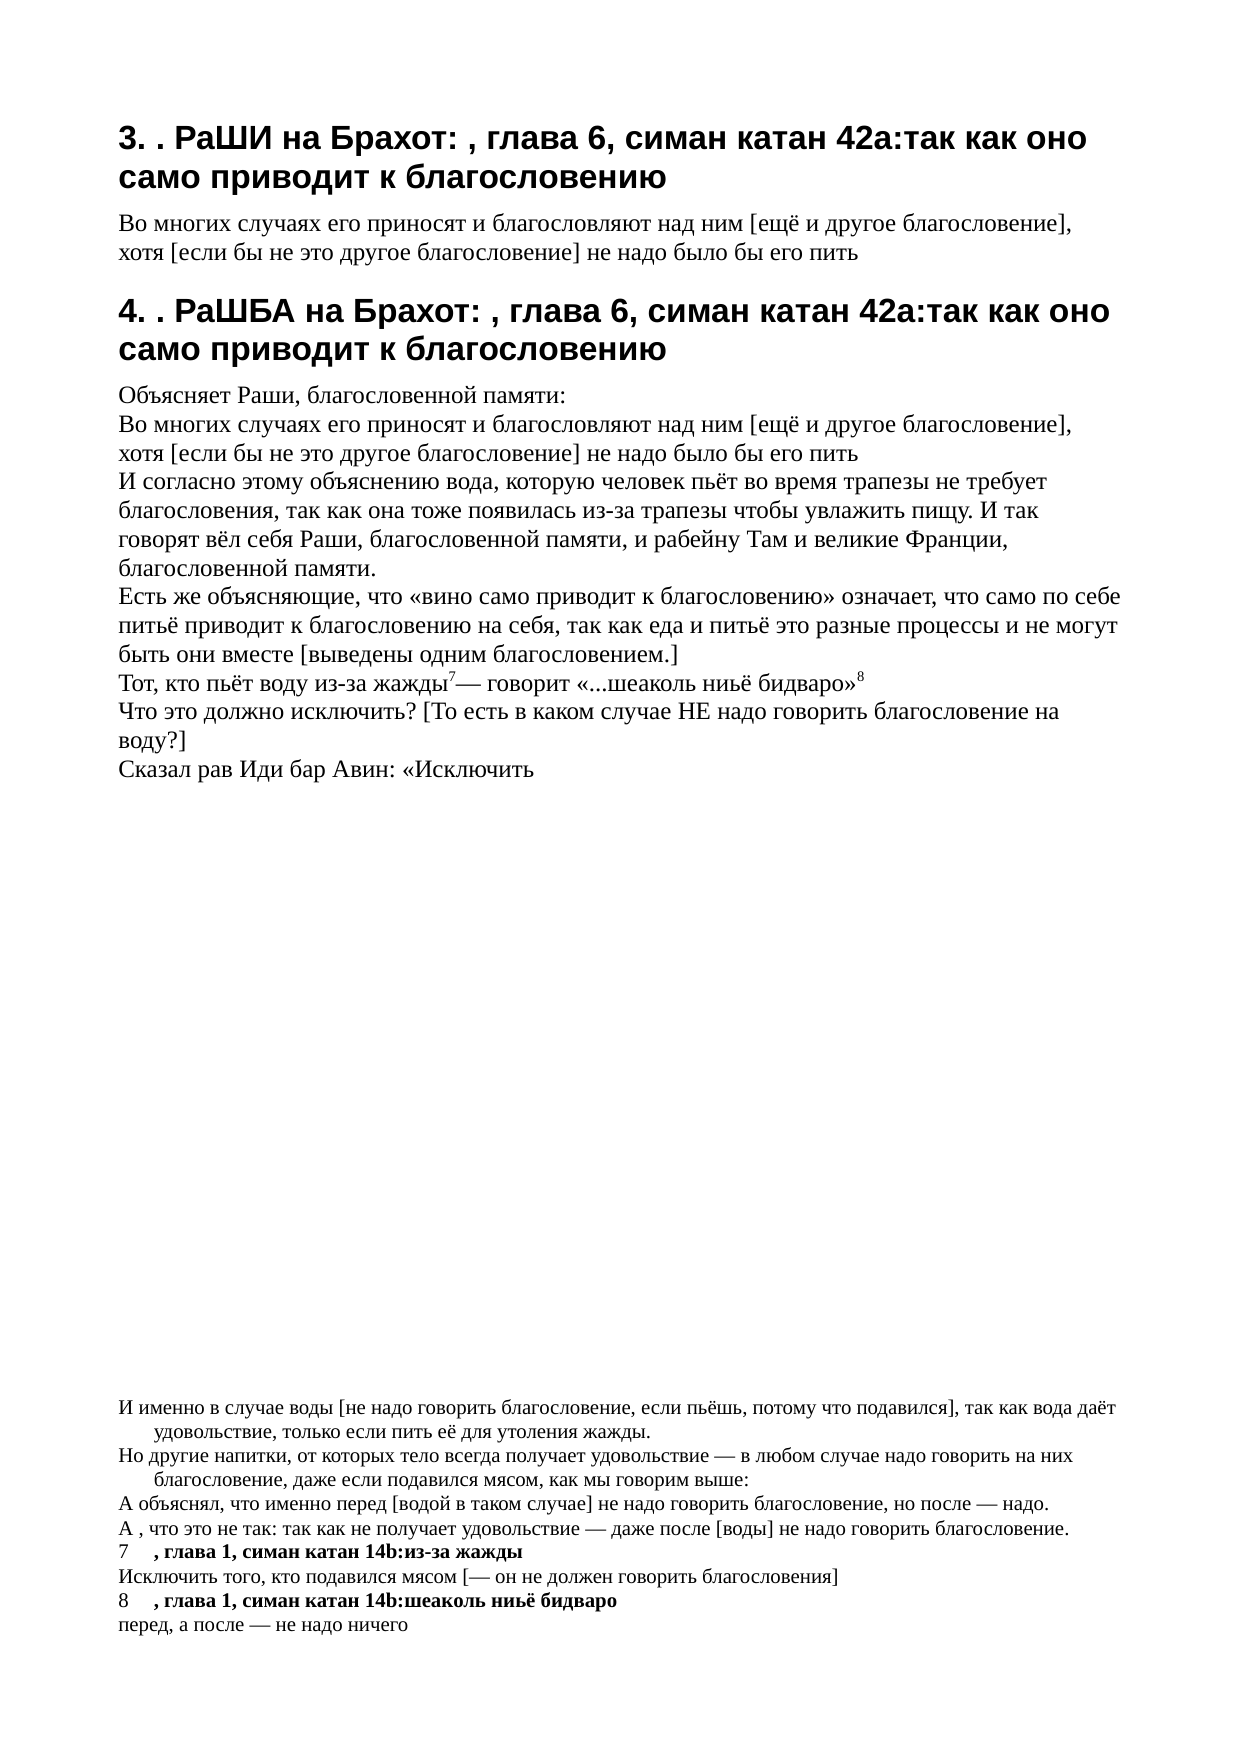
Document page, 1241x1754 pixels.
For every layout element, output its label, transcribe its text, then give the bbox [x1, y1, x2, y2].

text Есть же объясняющие, что «вино само приводит к благословению» означает, что само по себе питьё приводит к благословению на себя, так как еда и питьё это разные процессы и не могут быть они вместе [выведены одним благословением.] [118, 348, 1122, 434]
text Но мне так не видится, так как причина была в том, что не получает удовольствие, а раз так, то какая разница до или после? Очевидно не надо говорить благословение вообще, ни до ни после. И так же не понятно по мнению рав Палти в чём необходимость учить «из-за жажды», чтобы исключить подавившегося мясом — это же очевидно, раз он вынужден [то есть, подавился и технически не может произнести благословение — так это мы и без мишны понимали бы, что он не обязан его говорить, раз не может. Зачем же тогда мишна?]? Значит, это точно исключает нам так же и благословение после. [118, 1046, 1122, 1276]
text Исключить того, кто подавился мясом [— он не должен говорить благословения] [118, 1554, 1122, 1583]
text Что это должно исключить? [То есть в каком случае НЕ надо говорить благословение на воду?] [118, 463, 1122, 521]
text А объяснял, что именно перед [водой в таком случае] не надо говорить благословение, но после — надо. [118, 1415, 1122, 1473]
text И согласно этому объяснению вода, которую человек пьёт во время трапезы не требует благословения, так как она тоже появилась из-за трапезы чтобы увлажить пищу. И так говорят вёл себя Раши, благословенной памяти, и рабейну Там и великие Франции, благословенной памяти. [118, 233, 1122, 348]
text симан 151, глава 6 [118, 1276, 1122, 1300]
text А , что это не так: так как не получает удовольствие — даже после [воды] не надо говорить благословение. [118, 1473, 1122, 1530]
subtitle . РаШБА на Брахот: , глава 6, симан катан 42a:так как оно само приводит к благословению [118, 118, 1122, 147]
text Сказал рав Иди бар Авин: «Исключить [118, 521, 1122, 549]
text перед, а после — не надо ничего [118, 1607, 1122, 1636]
text Объясняет Раши, благословенной памяти: [118, 147, 1122, 176]
text , глава 1, симан катан 14b:из-за жажды [118, 1530, 1122, 1554]
text , глава 1, симан катан 14b:шеаколь ниьё бидваро [118, 1583, 1122, 1607]
text Во многих случаях его приносят и благословляют над ним [ещё и другое благословение], хотя [если бы не это другое благословение] не надо было бы его пить [118, 176, 1122, 233]
text Тот, кто пьёт воду из-за жажды— говорит «...шеаколь ниьё бидваро» [118, 434, 1122, 463]
text Если же подавился мясом, про что мы сказали, что не надо благословлять, так ответил рав Палуй бар Абайе, глава метивты: перед питьём не надо благословлять «шеаколь», так как он вынужден; после питья благословляет «боре нефашот». [118, 960, 1122, 1046]
text Но другие напитки, от которых тело всегда получает удовольствие — в любом случае надо говорить на них благословение, даже если подавился мясом, как мы говорим выше: [118, 1358, 1122, 1415]
text И именно в случае воды [не надо говорить благословение, если пьёшь, потому что подавился], так как вода даёт удовольствие, только если пить её для утоления жажды. [118, 1300, 1122, 1358]
